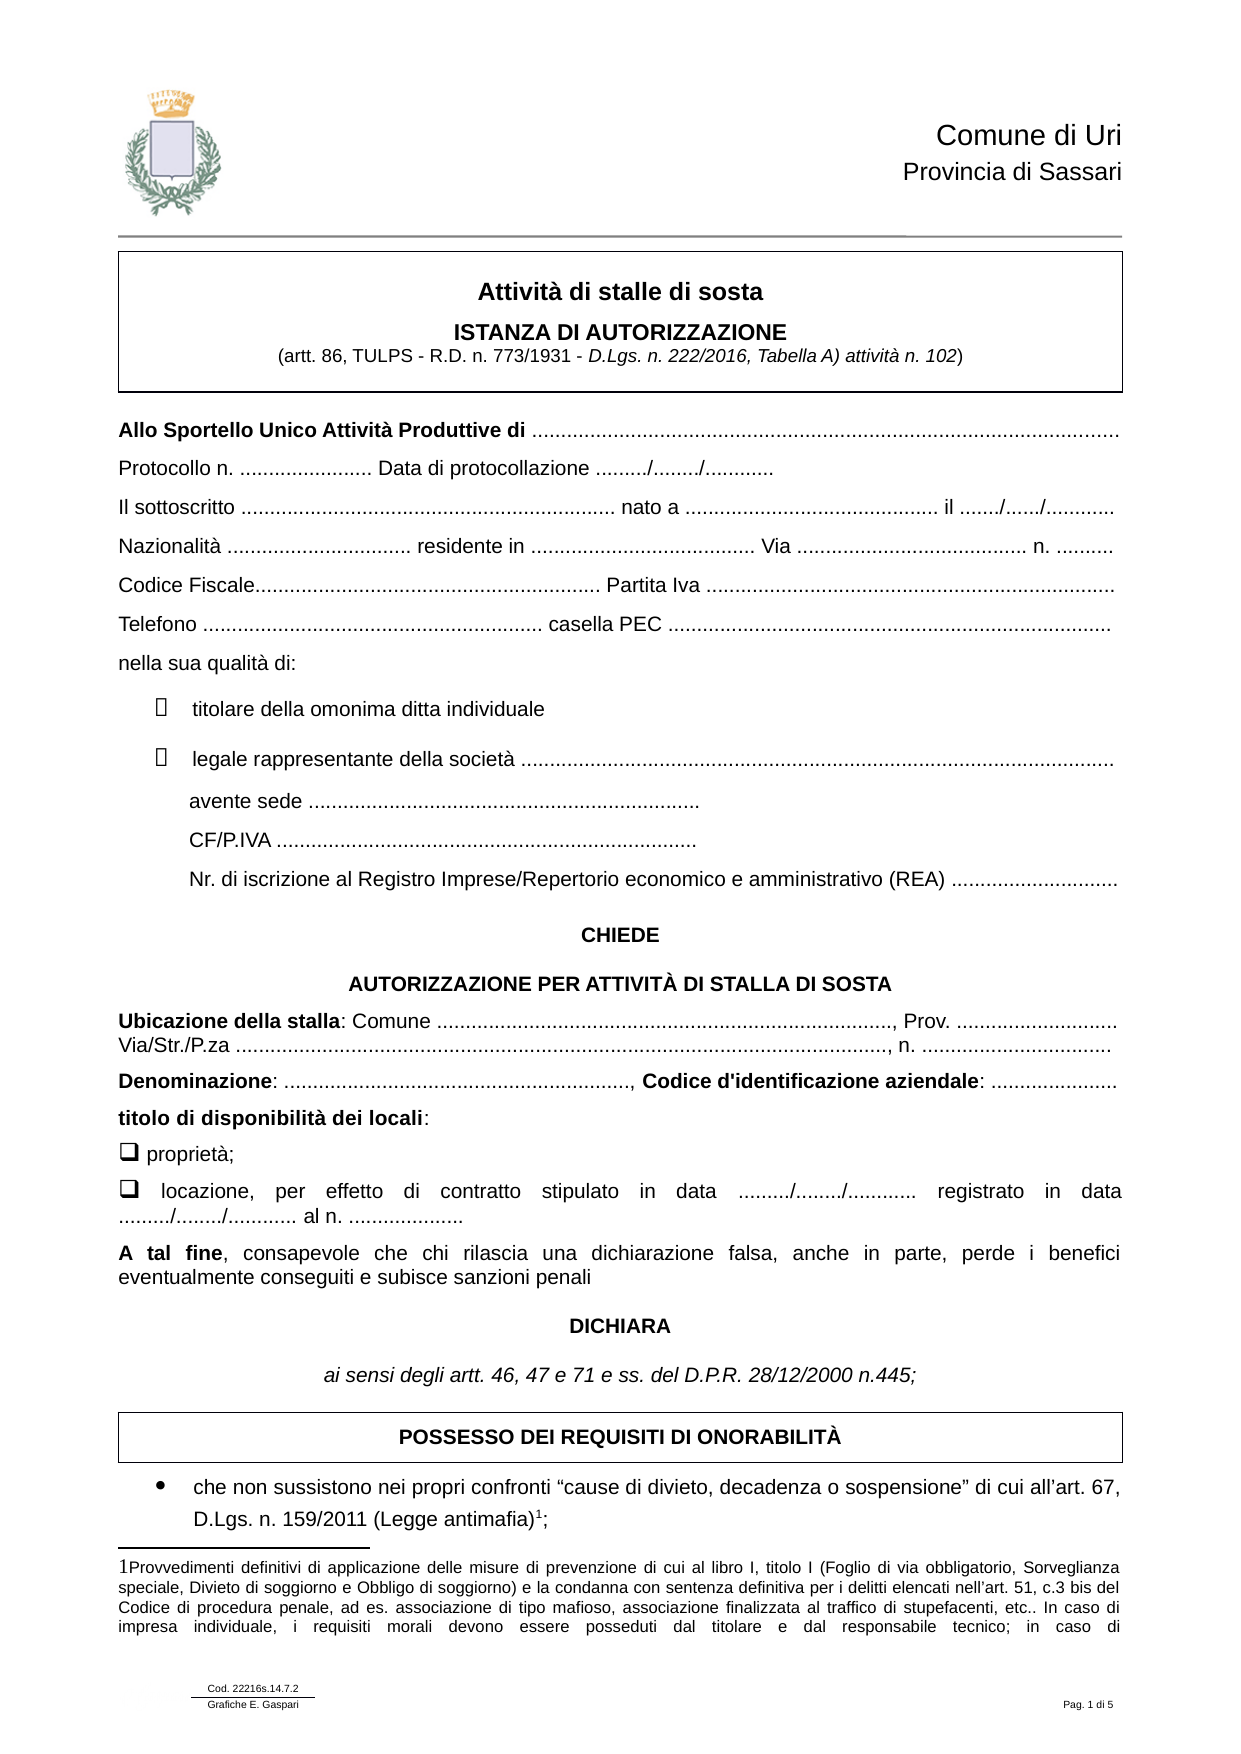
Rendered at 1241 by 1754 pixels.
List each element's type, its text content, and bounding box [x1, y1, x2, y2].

text CHIEDE [118, 923, 1122, 947]
text avente sede .................................................................... [189, 789, 1122, 813]
text Denominazione: ............................................................, Codice d'identificazione aziendale: ...................... [118, 1069, 1122, 1093]
text  legale rappresentante della società ....................................................................................................... [153, 739, 1122, 773]
text titolo di disponibilità dei locali: [118, 1105, 1122, 1129]
text  proprietà; [118, 1142, 1122, 1167]
list Provvedimenti definitivi di applicazione delle misure di prevenzione di cui al libro I, titolo I (Foglio di via obbligatorio, Sorveglianza speciale, Divieto di soggiorno e Obbligo di soggiorno) e la condanna con sentenza definitiva per i delitti elencati nell’art. 51, c.3 bis del Codice di procedura penale, ad es. associazione di tipo mafioso, associazione finalizzata al traffico di stupefacenti, etc.. In caso di impresa individuale, i requisiti morali devono essere posseduti dal titolare e dal responsabile tecnico; in caso di [118, 1554, 1122, 1636]
table_header Attività di stalle di sosta ISTANZA DI AUTORIZZAZIONE (artt. 86, TULPS - R.D. n. 773/1931 - D.Lgs. n. 222/2016, Tabella A) attività n. 102) [119, 252, 1122, 391]
text AUTORIZZAZIONE PER ATTIVITÀ DI STALLA DI SOSTA [118, 972, 1122, 996]
text Nr. di iscrizione al Registro Imprese/Repertorio economico e amministrativo (REA) ............................. [189, 867, 1122, 891]
table_header POSSESSO DEI REQUISITI DI ONORABILITÀ [119, 1413, 1122, 1462]
picture [122, 87, 224, 219]
list che non sussistono nei propri confronti “cause di divieto, decadenza o sospensione” di cui all’art. 67, D.Lgs. n. 159/2011 (Legge antimafia); [156, 1475, 1122, 1531]
text ai sensi degli artt. 46, 47 e 71 e ss. del D.P.R. 28/12/2000 n.445; [118, 1363, 1122, 1387]
text Allo Sportello Unico Attività Produttive di [118, 417, 1122, 441]
text DICHIARA [118, 1314, 1122, 1338]
text Nazionalità ................................ residente in ....................................... Via ........................................ n. .......... [118, 534, 1122, 558]
text CF/P.IVA ......................................................................... [189, 828, 1122, 852]
text Il sottoscritto ................................................................. nato a ............................................ il ......./....../............ [118, 495, 1122, 519]
text  titolare della omonima ditta individuale [153, 689, 1122, 723]
text Provincia di Sassari [224, 157, 1122, 185]
text Codice Fiscale............................................................ Partita Iva ....................................................................... [118, 573, 1122, 597]
text nella sua qualità di: [118, 651, 1122, 674]
text Comune di Uri [224, 118, 1122, 152]
text A tal fine, consapevole che chi rilascia una dichiarazione falsa, anche in parte, perde i benefici eventualmente conseguiti e subisce sanzioni penali [118, 1241, 1122, 1289]
text  locazione, per effetto di contratto stipulato in data ........./......../............ registrato in data ........./......../............ al n. .................... [118, 1179, 1122, 1228]
text Ubicazione della stalla: Comune ..............................................................................., Prov. ............................ Via/Str./P.za ................................................................................................................., n. ................................. [118, 1008, 1122, 1056]
text Protocollo n. ....................... Data di protocollazione ........./......../............ [118, 456, 1122, 480]
text Telefono ........................................................... casella PEC ............................................................................. [118, 612, 1122, 636]
